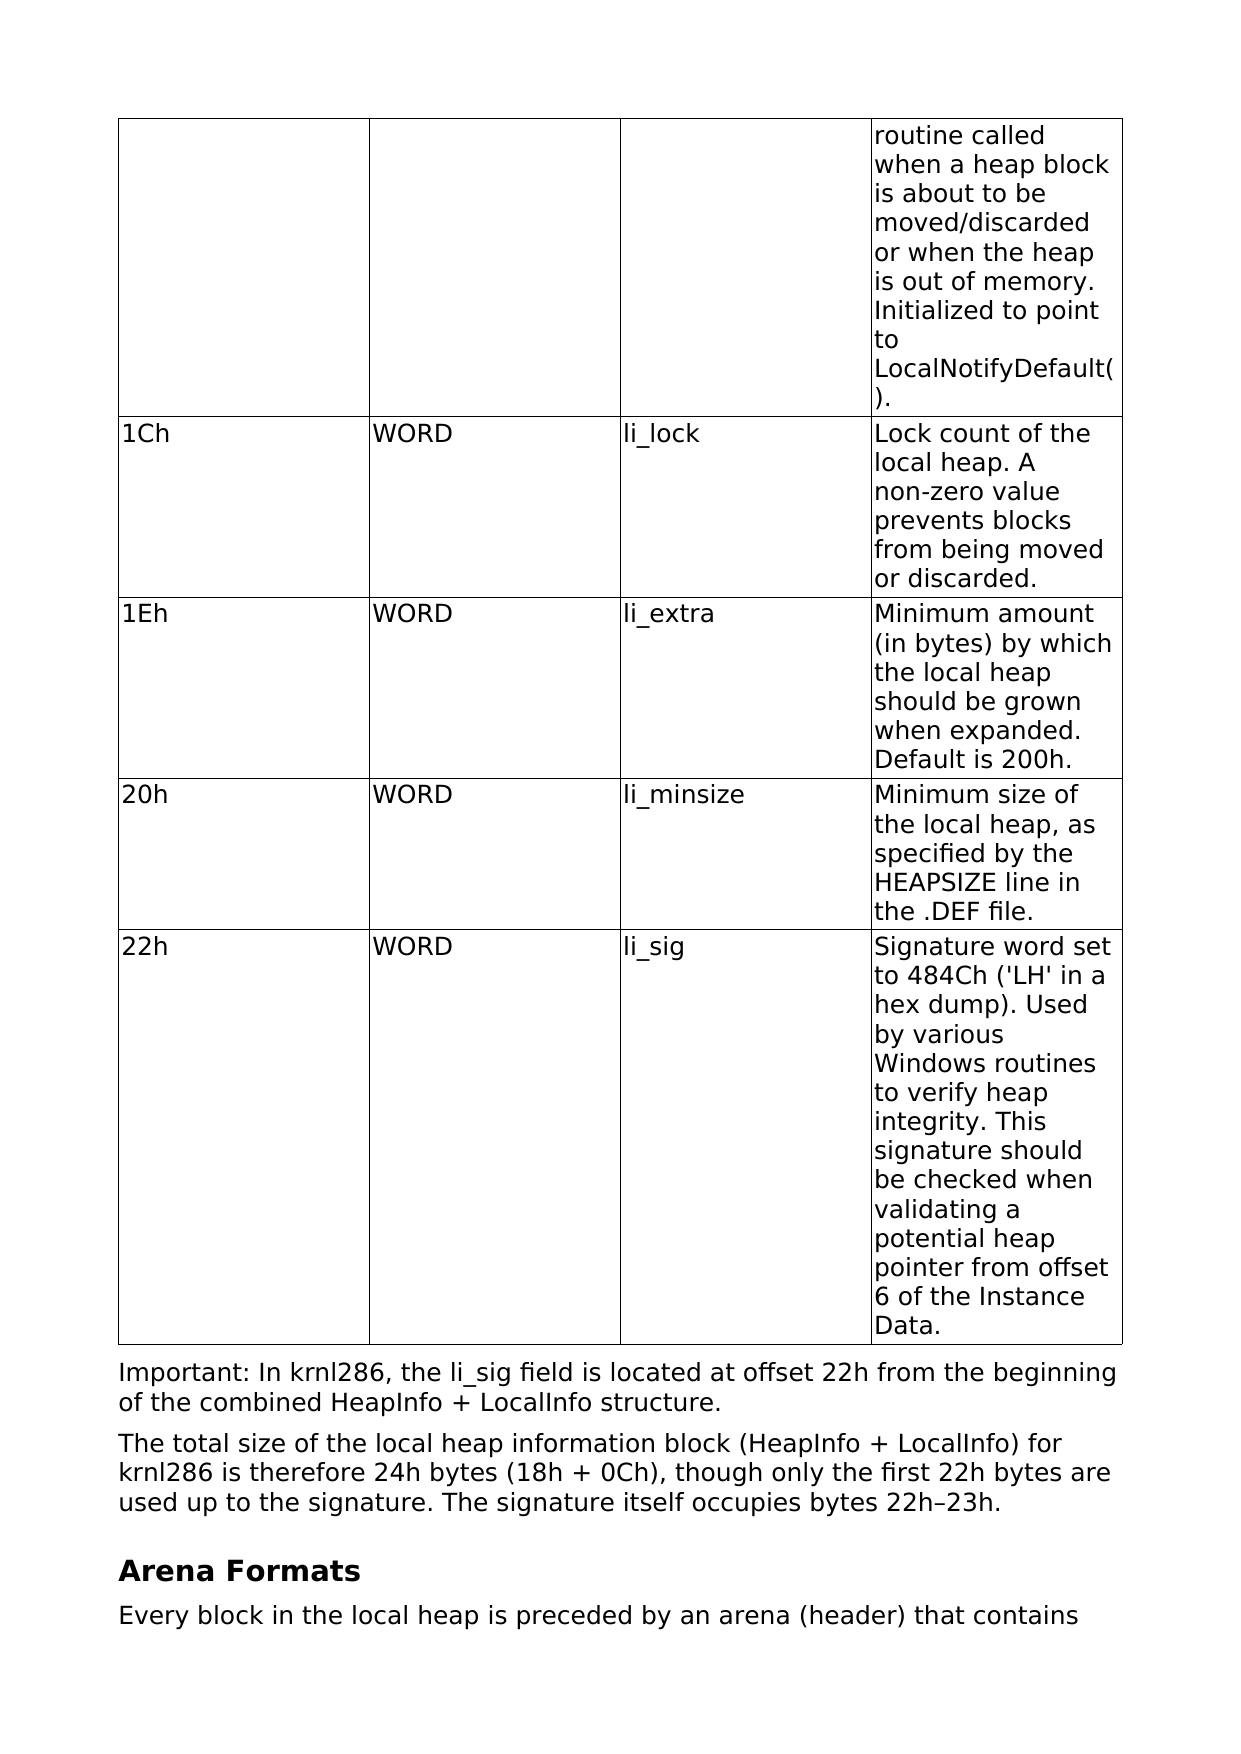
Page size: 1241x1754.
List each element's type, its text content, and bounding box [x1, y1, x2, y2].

table_cell li_sig [621, 930, 871, 1344]
table_cell Minimum amount (in bytes) by which the local heap should be grown when expanded. Default is 200h. [872, 598, 1122, 778]
table_cell 1Ch [119, 417, 369, 597]
table_cell 1Eh [119, 598, 369, 778]
table_cell [119, 119, 369, 416]
table_cell routine called when a heap block is about to be moved/discarded or when the heap is out of memory. Initialized to point to LocalNotifyDefault(). [872, 119, 1122, 416]
table_cell 22h [119, 930, 369, 1344]
table_cell [370, 119, 620, 416]
table_cell WORD [370, 417, 620, 597]
table_cell Minimum size of the local heap, as specified by the HEAPSIZE line in the .DEF file. [872, 779, 1122, 929]
table_cell 20h [119, 779, 369, 929]
table_cell li_lock [621, 417, 871, 597]
table_cell li_extra [621, 598, 871, 778]
subtitle Arena Formats [118, 1554, 1122, 1588]
table_cell Lock count of the local heap. A non‑zero value prevents blocks from being moved or discarded. [872, 417, 1122, 597]
table_cell li_minsize [621, 779, 871, 929]
text Important: In krnl286, the li_sig field is located at offset 22h from the beginning of the combined HeapInfo + LocalInfo structure. [118, 1358, 1122, 1417]
table_cell Signature word set to 484Ch ('LH' in a hex dump). Used by various Windows routines to verify heap integrity. This signature should be checked when validating a potential heap pointer from offset 6 of the Instance Data. [872, 930, 1122, 1344]
table_cell [621, 119, 871, 416]
text Every block in the local heap is preceded by an arena (header) that contains [118, 1601, 1122, 1630]
table_cell WORD [370, 779, 620, 929]
table_cell WORD [370, 598, 620, 778]
table_cell WORD [370, 930, 620, 1344]
text The total size of the local heap information block (HeapInfo + LocalInfo) for krnl286 is therefore 24h bytes (18h + 0Ch), though only the first 22h bytes are used up to the signature. The signature itself occupies bytes 22h–23h. [118, 1429, 1122, 1517]
